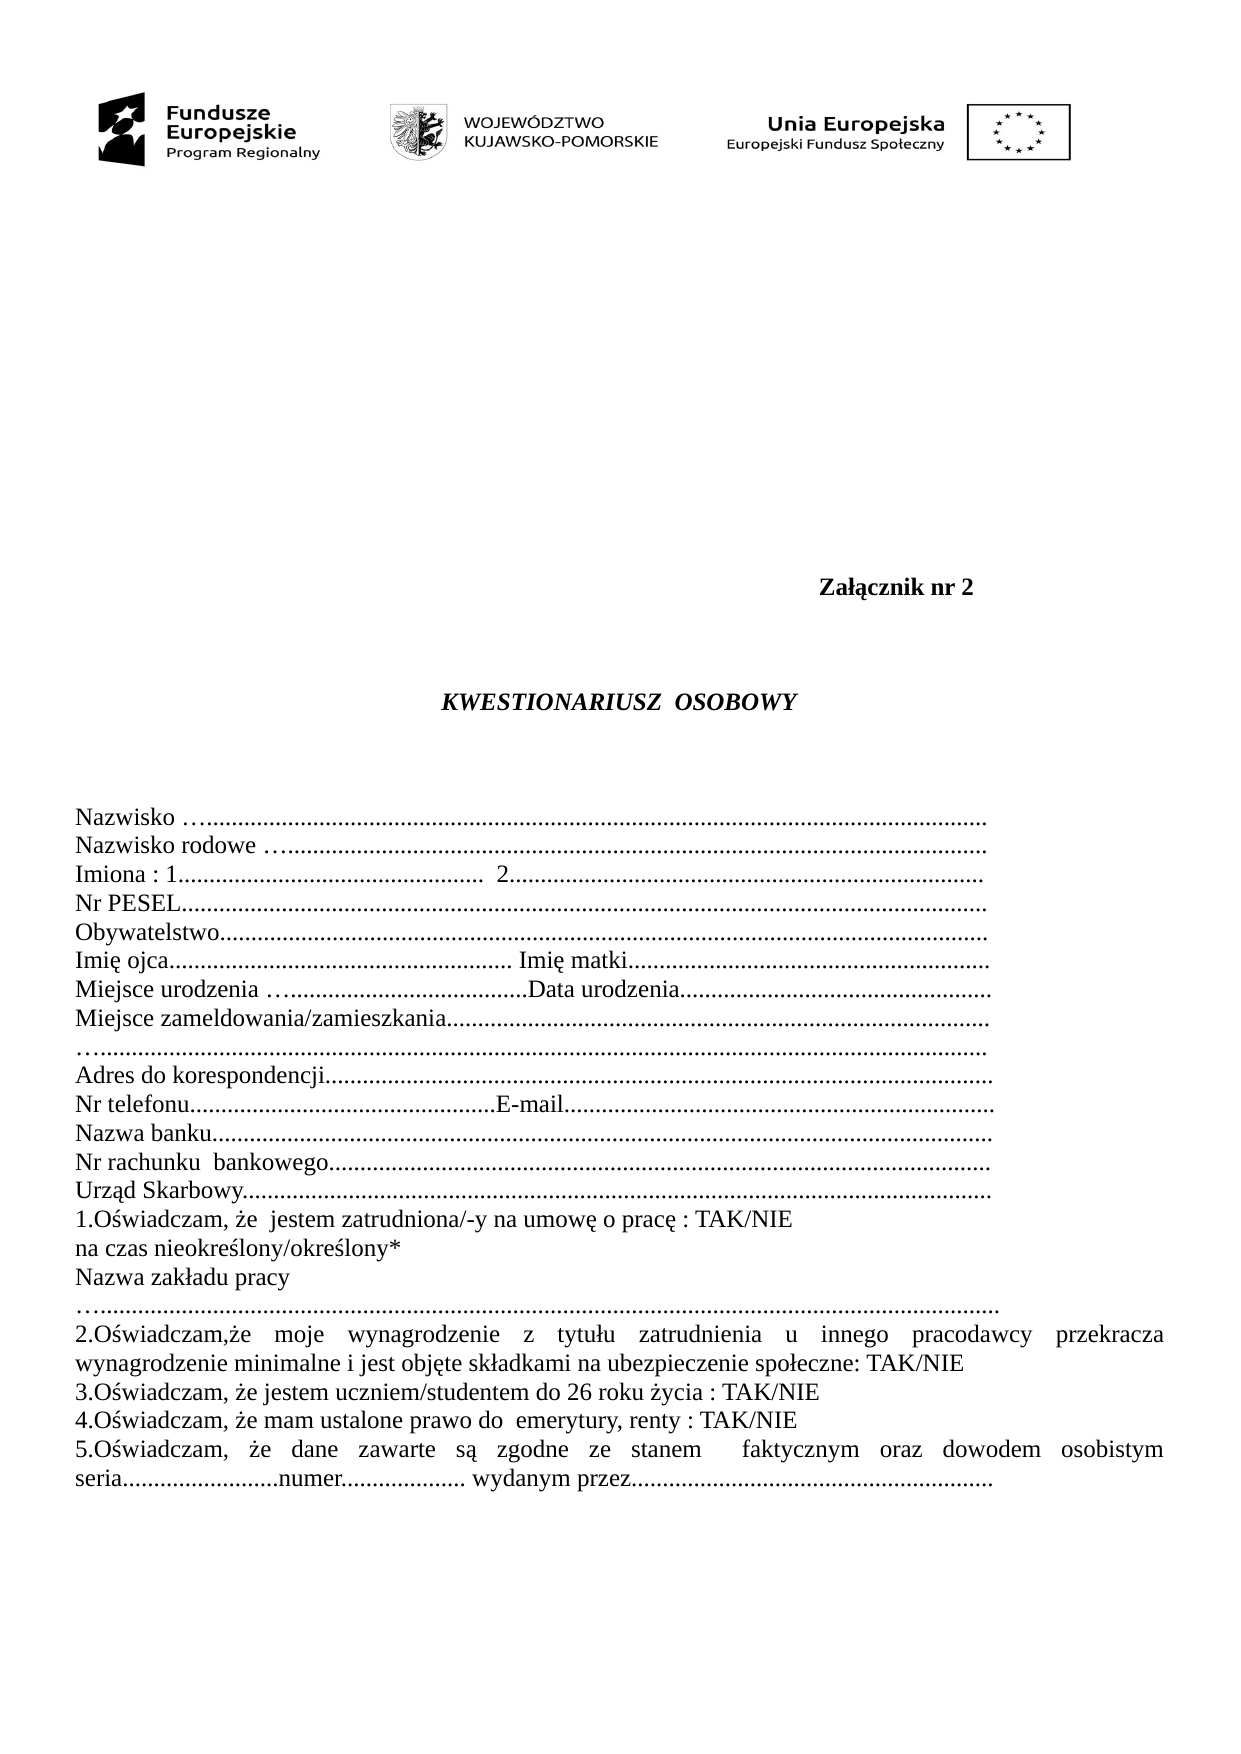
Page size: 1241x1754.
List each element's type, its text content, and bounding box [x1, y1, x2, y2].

text Nr PESEL................................................................................................................................. [75, 888, 1165, 917]
text Miejsce urodzenia …......................................Data urodzenia.................................................. [75, 974, 1165, 1003]
text Adres do korespondencji........................................................................................................... [75, 1061, 1165, 1089]
text Imiona : 1................................................. 2............................................................................ [75, 859, 1165, 888]
text 4.Oświadczam, że mam ustalone prawo do emerytury, renty : TAK/NIE [75, 1406, 1165, 1434]
text na czas nieokreślony/określony* [75, 1233, 1165, 1262]
text Urząd Skarbowy........................................................................................................................ [75, 1176, 1165, 1204]
text 2.Oświadczam,że moje wynagrodzenie z tytułu zatrudnienia u innego pracodawcy przekracza wynagrodzenie minimalne i jest objęte składkami na ubezpieczenie społeczne: TAK/NIE [75, 1319, 1165, 1377]
text …................................................................................................................................................ [75, 1291, 1165, 1319]
text Miejsce zameldowania/zamieszkania....................................................................................... [75, 1003, 1165, 1032]
text ….............................................................................................................................................. [75, 1032, 1165, 1061]
text 1.Oświadczam, że jestem zatrudniona/-y na umowę o pracę : TAK/NIE [75, 1204, 1165, 1233]
text Nazwa banku............................................................................................................................. [75, 1118, 1165, 1147]
text Załącznik nr 2 [75, 572, 1165, 601]
text Obywatelstwo........................................................................................................................... [75, 917, 1165, 946]
text 3.Oświadczam, że jestem uczniem/studentem do 26 roku życia : TAK/NIE [75, 1377, 1165, 1406]
text Imię ojca....................................................... Imię matki.......................................................... [75, 946, 1165, 974]
text KWESTIONARIUSZ OSOBOWY [75, 687, 1165, 716]
text Nr rachunku bankowego.......................................................................................................... [75, 1147, 1165, 1176]
text 5.Oświadczam, że dane zawarte są zgodne ze stanem faktycznym oraz dowodem osobistym seria.........................numer.................... wydanym przez.......................................................... [75, 1434, 1165, 1492]
text Nr telefonu.................................................E-mail..................................................................... [75, 1089, 1165, 1118]
text Nazwa zakładu pracy [75, 1262, 1165, 1291]
text Nazwisko …............................................................................................................................. [75, 802, 1165, 831]
text Nazwisko rodowe …................................................................................................................ [75, 831, 1165, 859]
